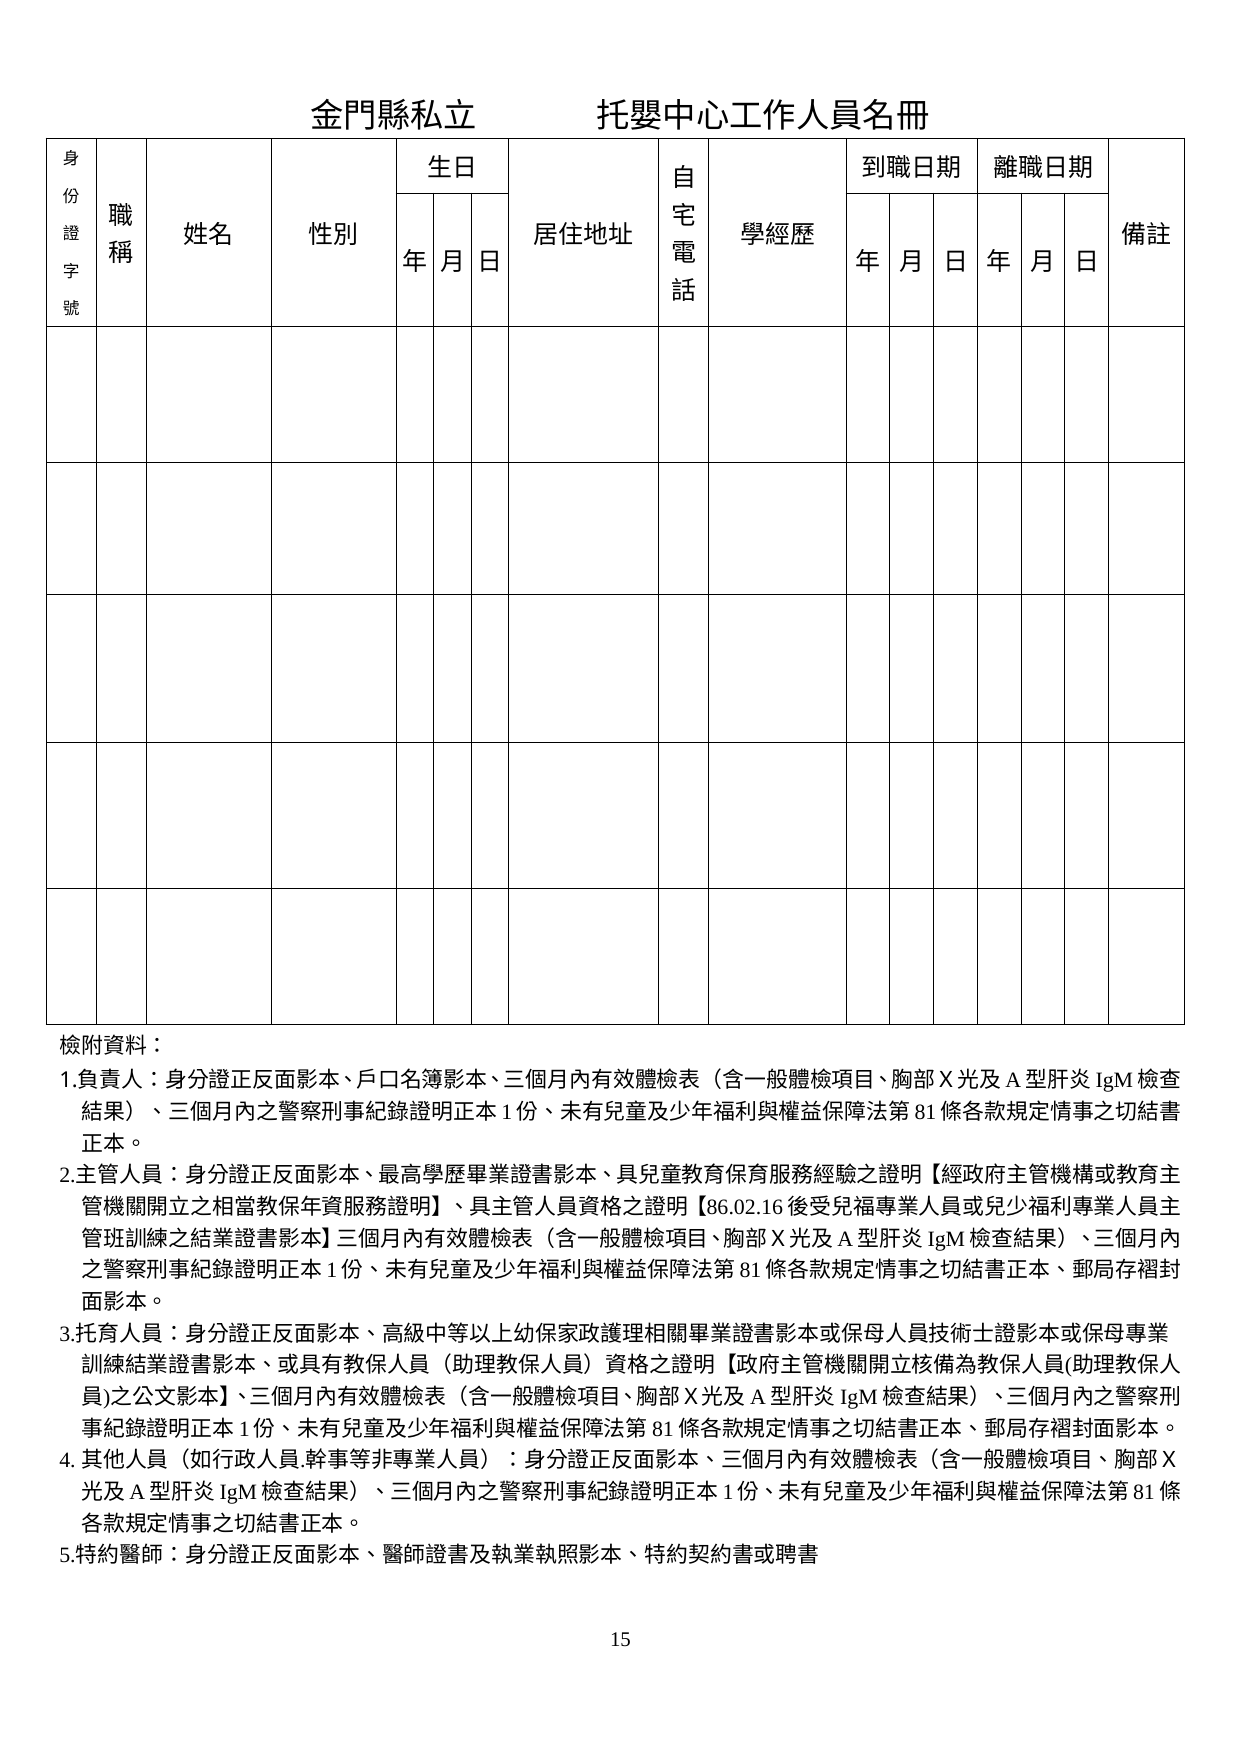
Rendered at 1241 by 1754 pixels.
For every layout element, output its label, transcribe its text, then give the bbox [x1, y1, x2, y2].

table_cell [659, 463, 708, 594]
table_cell [1022, 463, 1064, 594]
table_cell [978, 595, 1021, 742]
table_cell 年 [397, 194, 433, 326]
table_cell [397, 889, 433, 1024]
table_header 備註 [1109, 139, 1184, 326]
table_cell 日 [934, 194, 977, 326]
table_cell [1109, 889, 1184, 1024]
table_cell [978, 463, 1021, 594]
table_cell [1065, 595, 1108, 742]
table_cell [272, 889, 396, 1024]
table_cell 日 [472, 194, 508, 326]
table_header 職稱 [97, 139, 146, 326]
table_cell [978, 743, 1021, 888]
table_cell [847, 889, 889, 1024]
table_cell [434, 889, 471, 1024]
table_cell 年 [978, 194, 1021, 326]
table_cell [890, 743, 933, 888]
table_cell [847, 463, 889, 594]
table_cell [890, 327, 933, 462]
table_cell [272, 463, 396, 594]
table_cell 日 [1065, 194, 1108, 326]
text 5.特約醫師：身分證正反面影本、醫師證書及執業執照影本、特約契約書或聘書 [59, 1537, 1181, 1569]
table_cell [1065, 463, 1108, 594]
table_cell [709, 889, 846, 1024]
table_cell [934, 889, 977, 1024]
table_cell [659, 889, 708, 1024]
table_cell [509, 327, 658, 462]
table_cell [978, 327, 1021, 462]
table_cell [472, 743, 508, 888]
table_cell [509, 595, 658, 742]
text 2.主管人員：身分證正反面影本、最高學歷畢業證書影本、具兒童教育保育服務經驗之證明【經政府主管機構或教育主管機關開立之相當教保年資服務證明】、具主管人員資格之證明【86.02.16後受兒福專業人員或兒少福利專業人員主管班訓練之結業證書影本】三個月內有效體檢表（含一般體檢項目、胸部Ｘ光及A型肝炎IgM檢查結果）、三個月內之警察刑事紀錄證明正本1份、未有兒童及少年福利與權益保障法第81條各款規定情事之切結書正本、郵局存褶封面影本。 [59, 1157, 1181, 1316]
table_cell [47, 463, 96, 594]
table_header 生日 [397, 139, 508, 192]
table_cell [934, 463, 977, 594]
table_cell [659, 743, 708, 888]
table_header 離職日期 [978, 139, 1108, 192]
table_cell [934, 595, 977, 742]
table_cell [709, 327, 846, 462]
table_cell [147, 327, 271, 462]
text 1.負責人：身分證正反面影本、戶口名簿影本、三個月內有效體檢表（含一般體檢項目、胸部Ｘ光及A型肝炎IgM檢查結果）、三個月內之警察刑事紀錄證明正本1份、未有兒童及少年福利與權益保障法第81條各款規定情事之切結書正本。 [59, 1062, 1181, 1157]
text 4. 其他人員（如行政人員.幹事等非專業人員）：身分證正反面影本、三個月內有效體檢表（含一般體檢項目、胸部Ｘ光及A型肝炎IgM檢查結果）、三個月內之警察刑事紀錄證明正本1份、未有兒童及少年福利與權益保障法第81條各款規定情事之切結書正本。 [59, 1442, 1181, 1537]
table_cell [472, 595, 508, 742]
table_cell [934, 743, 977, 888]
text 檢附資料： [59, 1025, 1181, 1062]
table_cell [847, 595, 889, 742]
table_cell [709, 595, 846, 742]
table_cell [1022, 743, 1064, 888]
table_cell [97, 743, 146, 888]
table_cell [472, 889, 508, 1024]
table_header 性別 [272, 139, 396, 326]
table_cell [434, 463, 471, 594]
table_cell [509, 463, 658, 594]
table_cell [397, 743, 433, 888]
table_cell [272, 327, 396, 462]
table_cell [509, 889, 658, 1024]
table_cell [47, 595, 96, 742]
table_cell [1109, 743, 1184, 888]
table_cell [472, 463, 508, 594]
table_cell [272, 595, 396, 742]
table_cell [1109, 463, 1184, 594]
table_cell [1065, 889, 1108, 1024]
table_cell [847, 327, 889, 462]
table_cell [1109, 595, 1184, 742]
table_cell [397, 327, 433, 462]
table_cell [509, 743, 658, 888]
table_cell [97, 889, 146, 1024]
table_cell [1022, 889, 1064, 1024]
table_cell [47, 327, 96, 462]
table_cell 年 [847, 194, 889, 326]
table_cell [397, 463, 433, 594]
table_cell [709, 463, 846, 594]
table_cell [47, 889, 96, 1024]
table_cell [659, 595, 708, 742]
table_cell [47, 743, 96, 888]
table_cell [847, 743, 889, 888]
table_cell [1065, 327, 1108, 462]
table_cell [1022, 327, 1064, 462]
table_cell [659, 327, 708, 462]
table_cell 月 [890, 194, 933, 326]
table_cell [1065, 743, 1108, 888]
table_cell [434, 595, 471, 742]
table_header 居住地址 [509, 139, 658, 326]
table_cell [434, 743, 471, 888]
table_cell [890, 463, 933, 594]
table_cell [147, 889, 271, 1024]
table_header 姓名 [147, 139, 271, 326]
table_cell [147, 595, 271, 742]
table_cell [934, 327, 977, 462]
table_cell [890, 595, 933, 742]
table_cell [709, 743, 846, 888]
table_header 自宅電話 [659, 139, 708, 326]
table_cell [97, 463, 146, 594]
table_cell [1022, 595, 1064, 742]
text 3.托育人員：身分證正反面影本、高級中等以上幼保家政護理相關畢業證書影本或保母人員技術士證影本或保母專業訓練結業證書影本、或具有教保人員（助理教保人員）資格之證明【政府主管機關開立核備為教保人員(助理教保人員)之公文影本】、三個月內有效體檢表（含一般體檢項目、胸部Ｘ光及A型肝炎IgM檢查結果）、三個月內之警察刑事紀錄證明正本1份、未有兒童及少年福利與權益保障法第81條各款規定情事之切結書正本、郵局存褶封面影本。 [59, 1316, 1181, 1442]
table_cell [97, 327, 146, 462]
table_cell [978, 889, 1021, 1024]
table_cell 月 [1022, 194, 1064, 326]
table_cell [434, 327, 471, 462]
table_cell [272, 743, 396, 888]
table_cell [890, 889, 933, 1024]
text 金門縣私立 托嬰中心工作人員名冊 [59, 89, 1181, 137]
table_cell 月 [434, 194, 471, 326]
table_cell [147, 743, 271, 888]
table_header 到職日期 [847, 139, 977, 192]
table_cell [1109, 327, 1184, 462]
table_cell [397, 595, 433, 742]
table_cell [147, 463, 271, 594]
table_header 身 份 證 字 號 [47, 139, 96, 326]
table_cell [472, 327, 508, 462]
table_header 學經歷 [709, 139, 846, 326]
table_cell [97, 595, 146, 742]
